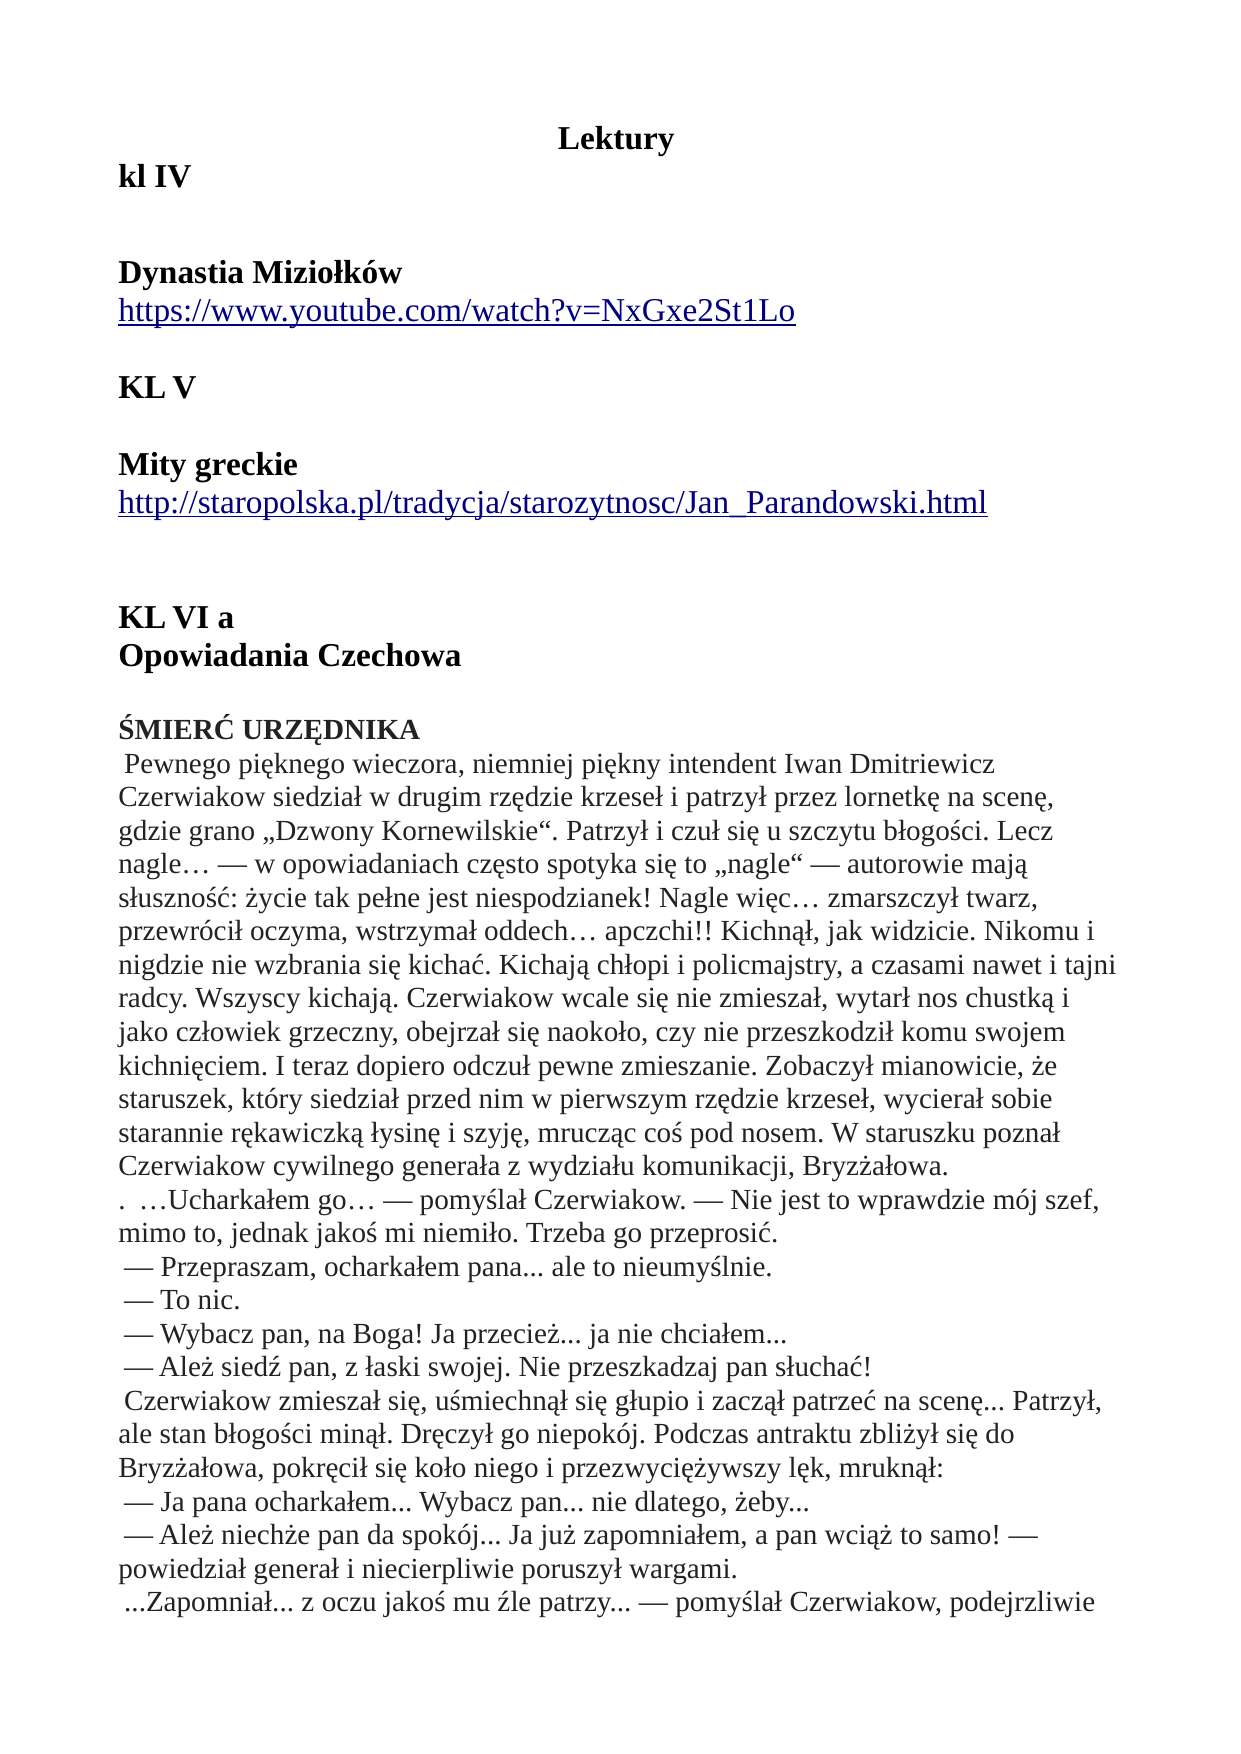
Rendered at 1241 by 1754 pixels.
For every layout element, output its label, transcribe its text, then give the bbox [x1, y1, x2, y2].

text http://staropolska.pl/tradycja/starozytnosc/Jan_Parandowski.html [118, 482, 1122, 521]
text kl IV [118, 156, 1122, 195]
text Pewnego pięknego wieczora, niemniej piękny intendent Iwan Dmitriewicz Czerwiakow siedział w drugim rzędzie krzeseł i patrzył przez lornetkę na scenę, gdzie grano „Dzwony Kornewilskie“. Patrzył i czuł się u szczytu błogości. Lecz nagle… — w opowiadaniach często spotyka się to „nagle“ — autorowie mają słuszność: życie tak pełne jest niespodzianek! Nagle więc… zmarszczył twarz, przewrócił oczyma, wstrzymał oddech… apczchi!! Kichnął, jak widzicie. Nikomu i nigdzie nie wzbrania się kichać. Kichają chłopi i policmajstry, a czasami nawet i tajni radcy. Wszyscy kichają. Czerwiakow wcale się nie zmieszał, wytarł nos chustką i jako człowiek grzeczny, obejrzał się naokoło, czy nie przeszkodził komu swojem kichnięciem. I teraz dopiero odczuł pewne zmieszanie. Zobaczył mianowicie, że staruszek, który siedział przed nim w pierwszym rzędzie krzeseł, wycierał sobie starannie rękawiczką łysinę i szyję, mrucząc coś pod nosem. W staruszku poznał Czerwiakow cywilnego generała z wydziału komunikacji, Bryzżałowa. . …Ucharkałem go… — pomyślał Czerwiakow. — Nie jest to wprawdzie mój szef, mimo to, jednak jakoś mi niemiło. Trzeba go przeprosić. — Przepraszam, ocharkałem pana... ale to nieumyślnie. — To nic. — Wybacz pan, na Boga! Ja przecież... ja nie chciałem... — Ależ siedź pan, z łaski swojej. Nie przeszkadzaj pan słuchać! Czerwiakow zmieszał się, uśmiechnął się głupio i zaczął patrzeć na scenę... Patrzył, ale stan błogości minął. Dręczył go niepokój. Podczas antraktu zbliżył się do Bryzżałowa, pokręcił się koło niego i przezwyciężywszy lęk, mruknął: — Ja pana ocharkałem... Wybacz pan... nie dlatego, żeby... — Ależ niechże pan da spokój... Ja już zapomniałem, a pan wciąż to samo! — powiedział generał i niecierpliwie poruszył wargami. ...Zapomniał... z oczu jakoś mu źle patrzy... — pomyślał Czerwiakow, podejrzliwie [118, 746, 1122, 1618]
text KL V [118, 367, 1122, 406]
text KL VI a [118, 597, 1122, 636]
text Dynastia Miziołków [118, 252, 1122, 291]
text Lektury [118, 118, 1122, 156]
text ŚMIERĆ URZĘDNIKA [118, 712, 1122, 746]
text Opowiadania Czechowa [118, 636, 1122, 674]
text Mity greckie [118, 444, 1122, 482]
text https://www.youtube.com/watch?v=NxGxe2St1Lo [118, 291, 1122, 329]
